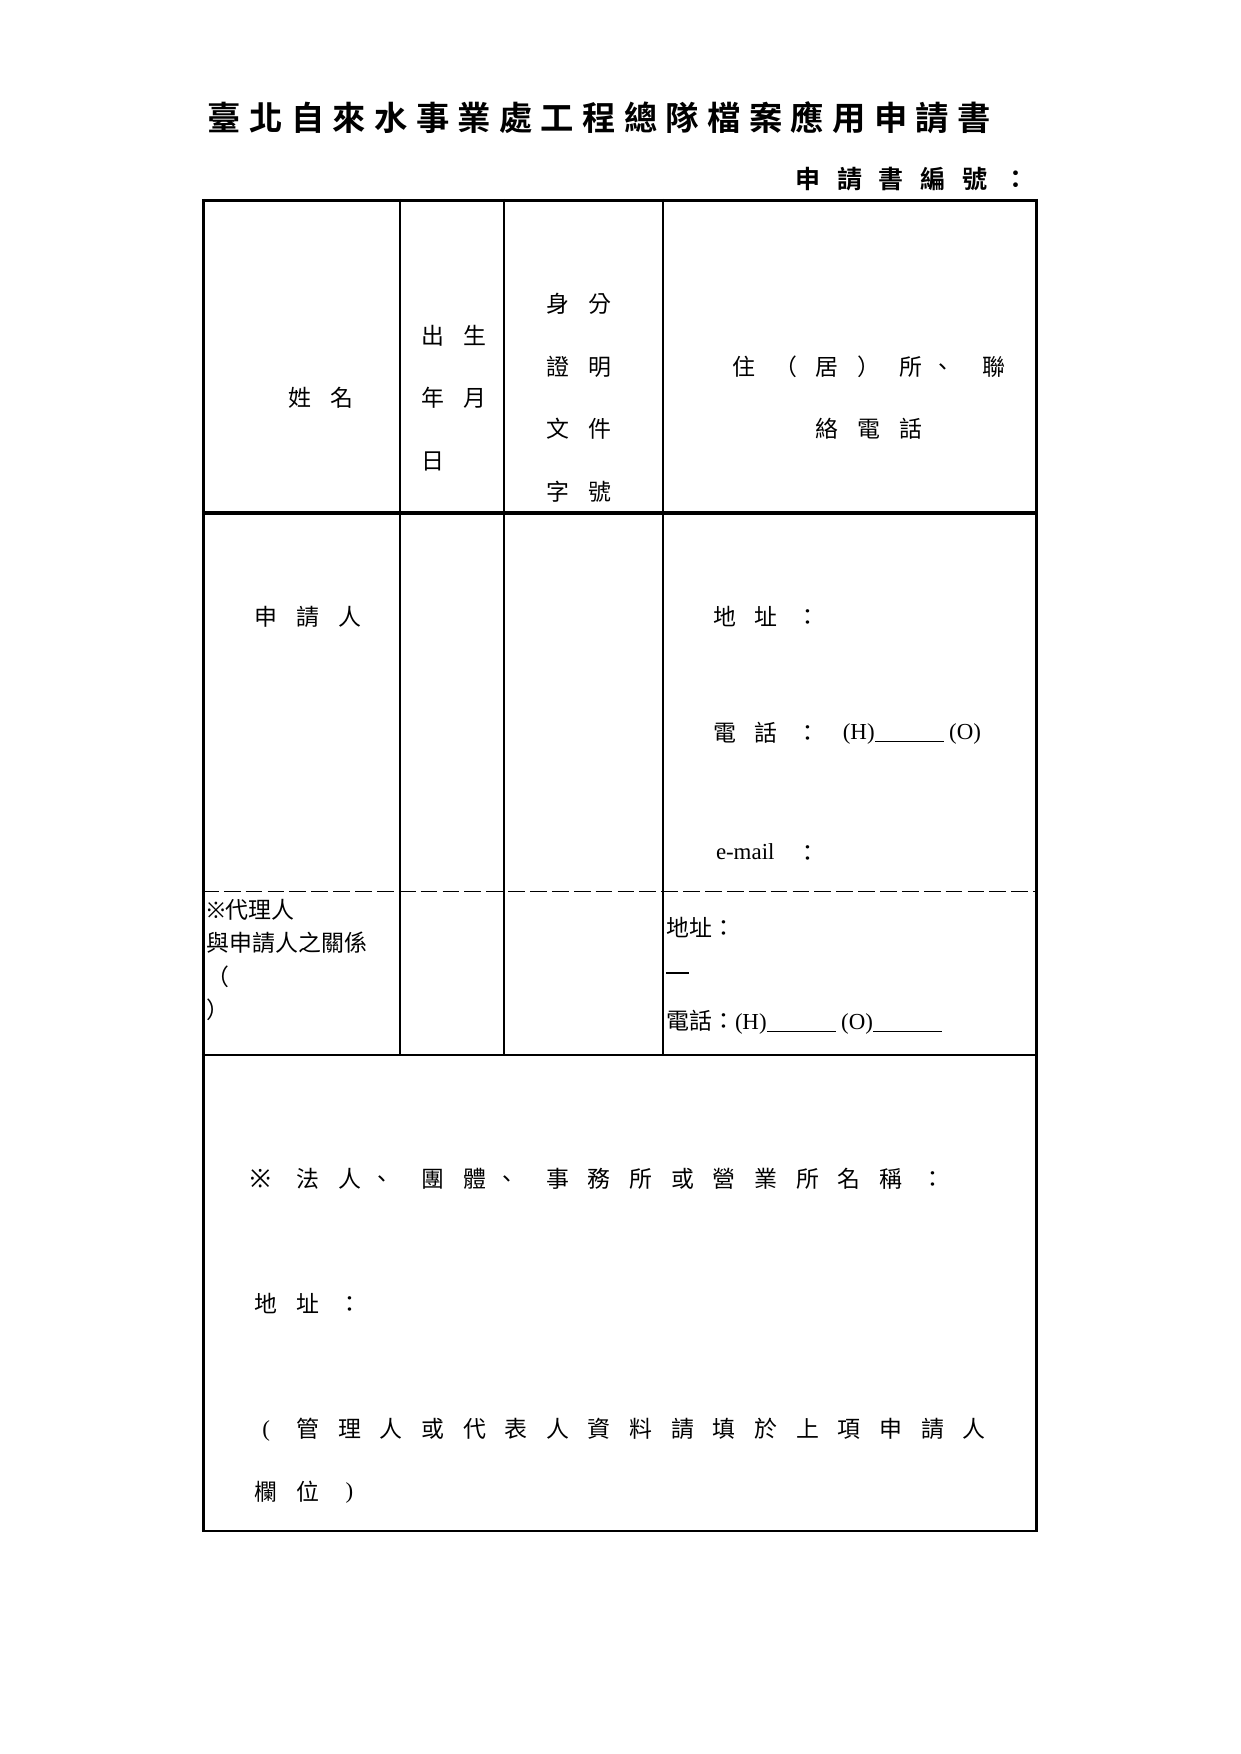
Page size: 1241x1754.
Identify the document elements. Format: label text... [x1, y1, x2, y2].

table_cell ※代理人 與申請人之關係 （ ） [205, 891, 399, 1054]
table_header 住（居）所、聯絡電話 [664, 202, 1035, 511]
text 臺北自來水事業處工程總隊檔案應用申請書 [203, 74, 1037, 136]
table_header 出生年月日 [401, 202, 503, 511]
table_cell 地址： 電話：(H) (O) [664, 891, 1035, 1054]
table_cell [505, 891, 662, 1054]
table_cell [505, 515, 662, 891]
table_cell 申請人 [205, 515, 399, 891]
text 申請書編號： [203, 136, 1037, 199]
table_cell [401, 515, 503, 891]
table_header 姓名 [205, 202, 399, 511]
table_cell 法人、團體、事務所或營業所名稱： 地址： (管理人或代表人資料請填於上項申請人欄位) [205, 1056, 1035, 1530]
table_cell 地址： 電話：(H) (O) e-mail： [664, 515, 1035, 891]
table_header 身分證明文件字號 [505, 202, 662, 511]
table_cell [401, 891, 503, 1054]
